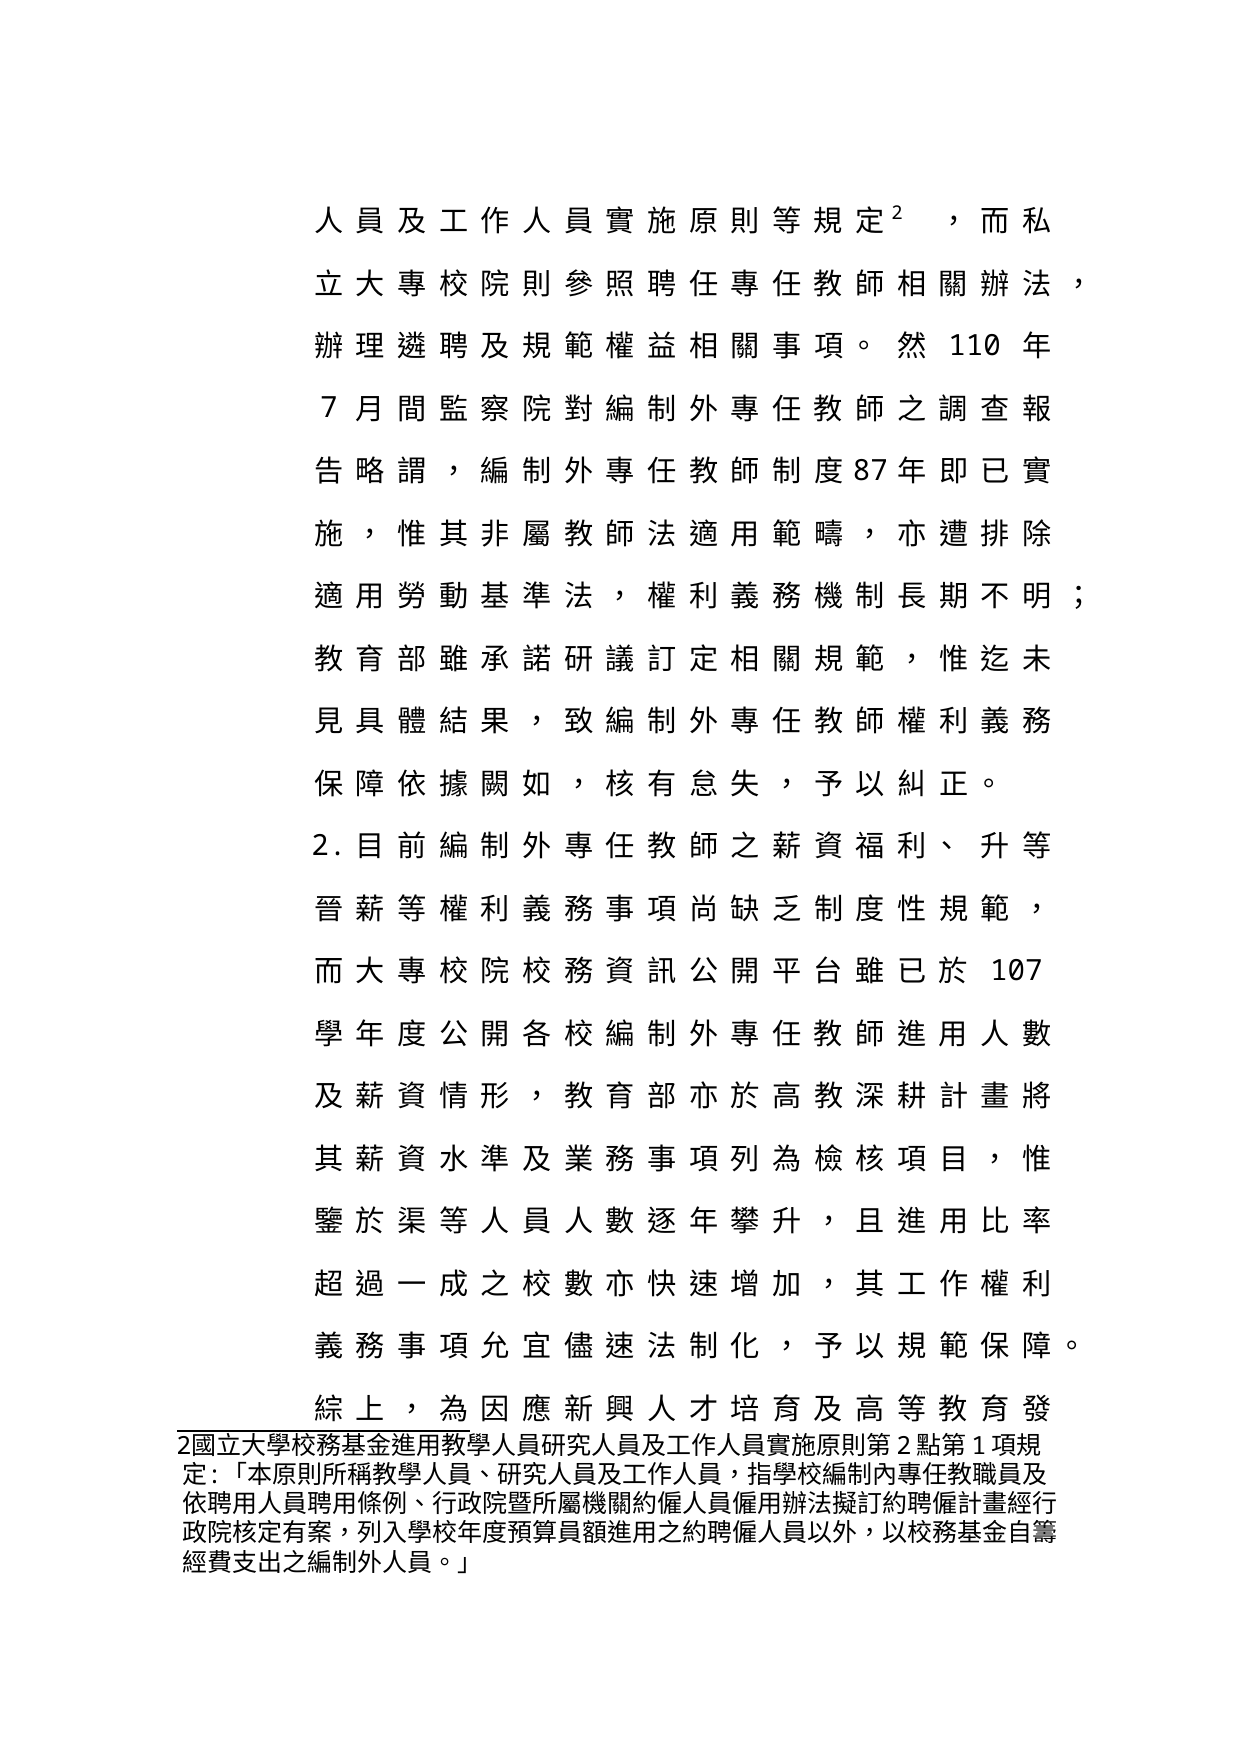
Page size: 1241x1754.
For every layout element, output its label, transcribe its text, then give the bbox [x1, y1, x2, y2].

text 國立大學校務基金進用教學人員研究人員及工作人員實施原則第2點第1項規定:「本原則所稱教學人員、研究人員及工作人員，指學校編制內專任教職員及依聘用人員聘用條例、行政院暨所屬機關約僱人員僱用辦法擬訂約聘僱計畫經行政院核定有案，列入學校年度預算員額進用之約聘僱人員以外，以校務基金自籌經費支出之編制外人員。」 [176, 1431, 1063, 1577]
text 2.目前編制外專任教師之薪資福利、升等晉薪等權利義務事項尚缺乏制度性規範，而大專校院校務資訊公開平台雖已於107學年度公開各校編制外專任教師進用人數及薪資情形，教育部亦於高教深耕計畫將其薪資水準及業務事項列為檢核項目，惟鑒於渠等人員人數逐年攀升，且進用比率超過一成之校數亦快速增加，其工作權利義務事項允宜儘速法制化，予以規範保障。 [271, 802, 1058, 1365]
text 1.大專校院遴聘編制外專任教師，其中公立學校係依國立大學校院校務基金設置條例、國立大學校院校務基金管理及監督辦法與國立大學校務基金進用教學人員研究人員及工作人員實施原則等規定，而私立大專校院則參照聘任專任教師相關辦法，辦理遴聘及規範權益相關事項。然110年7月間監察院對編制外專任教師之調查報告略謂，編制外專任教師制度87年即已實施，惟其非屬教師法適用範疇，亦遭排除適用勞動基準法，權利義務機制長期不明；教育部雖承諾研議訂定相關規範，惟迄未見具體結果，致編制外專任教師權利義務保障依據闕如，核有怠失，予以糾正。 [271, 177, 1058, 802]
text 綜上，為因應新興人才培育及高等教育發展，大專校院基於專業特殊性及產業實務經驗，得遴聘編制外專任教師，該政策原旨在使師資更趨多元及增加教師進用彈性，惟部分學校卻為因應少子女化趨勢及節省人事成本，致此種非典型僱用成為常態，恐非所宜。鑒於近年編制外專任教師人數逐年攀升，且進用比率超過一成之校數快速增加，其中青壯年學者占比更高逾八成，然其薪資福利、升等晉薪等事項尚乏制度性規範，為利大專校院校務推展，渠等人員工作權利義務事項允宜儘速法制化。 [242, 1365, 1058, 1427]
